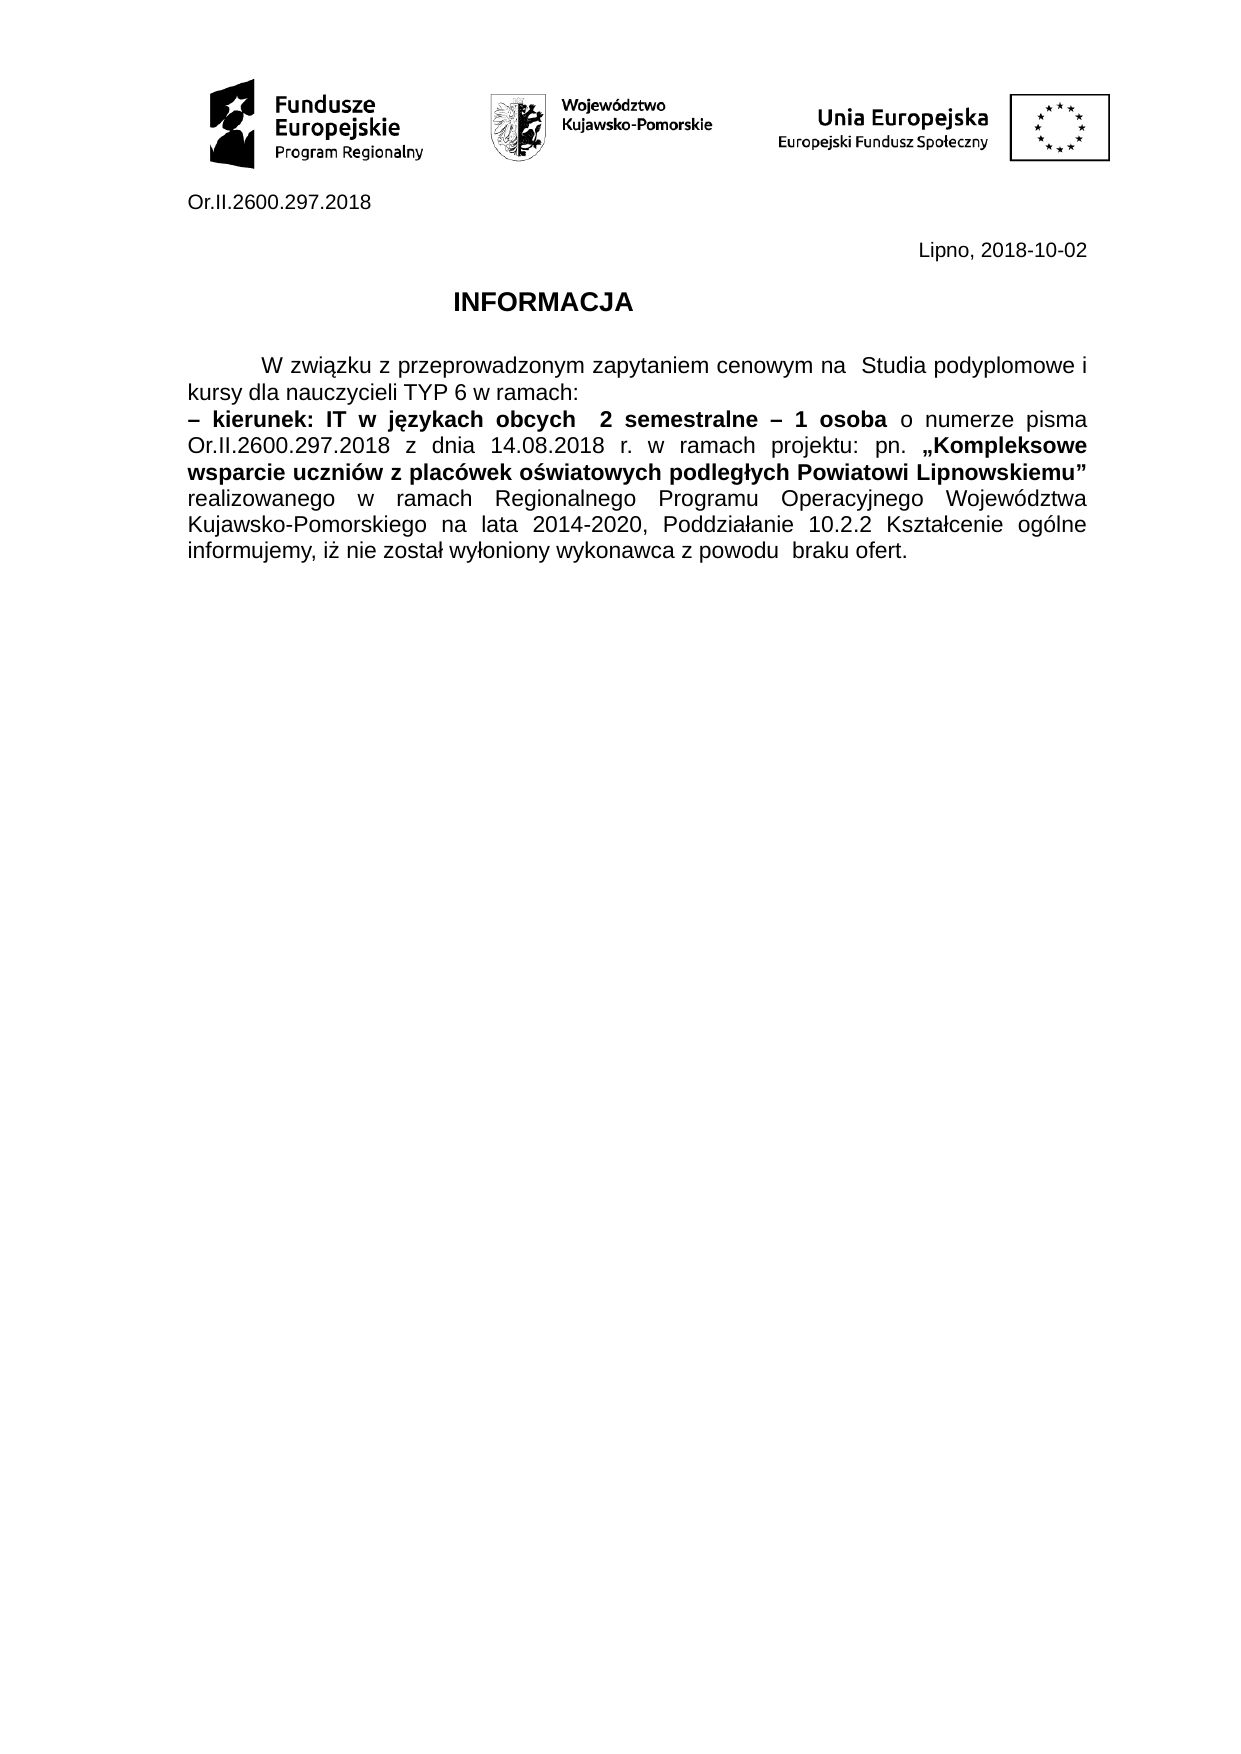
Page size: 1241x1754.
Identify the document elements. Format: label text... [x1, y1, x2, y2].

text – kierunek: IT w językach obcych 2 semestralne – 1 osoba o numerze pisma Or.II.2600.297.2018 z dnia 14.08.2018 r. w ramach projektu: pn. „Kompleksowe wsparcie uczniów z placówek oświatowych podległych Powiatowi Lipnowskiemu” realizowanego w ramach Regionalnego Programu Operacyjnego Województwa Kujawsko-Pomorskiego na lata 2014-2020, Poddziałanie 10.2.2 Kształcenie ogólne informujemy, iż nie został wyłoniony wykonawca z powodu braku ofert. [187, 406, 1087, 564]
text Or.II.2600.297.2018 [187, 190, 1087, 214]
text W związku z przeprowadzonym zapytaniem cenowym na Studia podyplomowe i kursy dla nauczycieli TYP 6 w ramach: [187, 348, 1087, 406]
picture [187, 56, 1132, 190]
text Lipno, 2018-10-02 [187, 238, 1087, 262]
text INFORMACJA [187, 286, 1087, 317]
